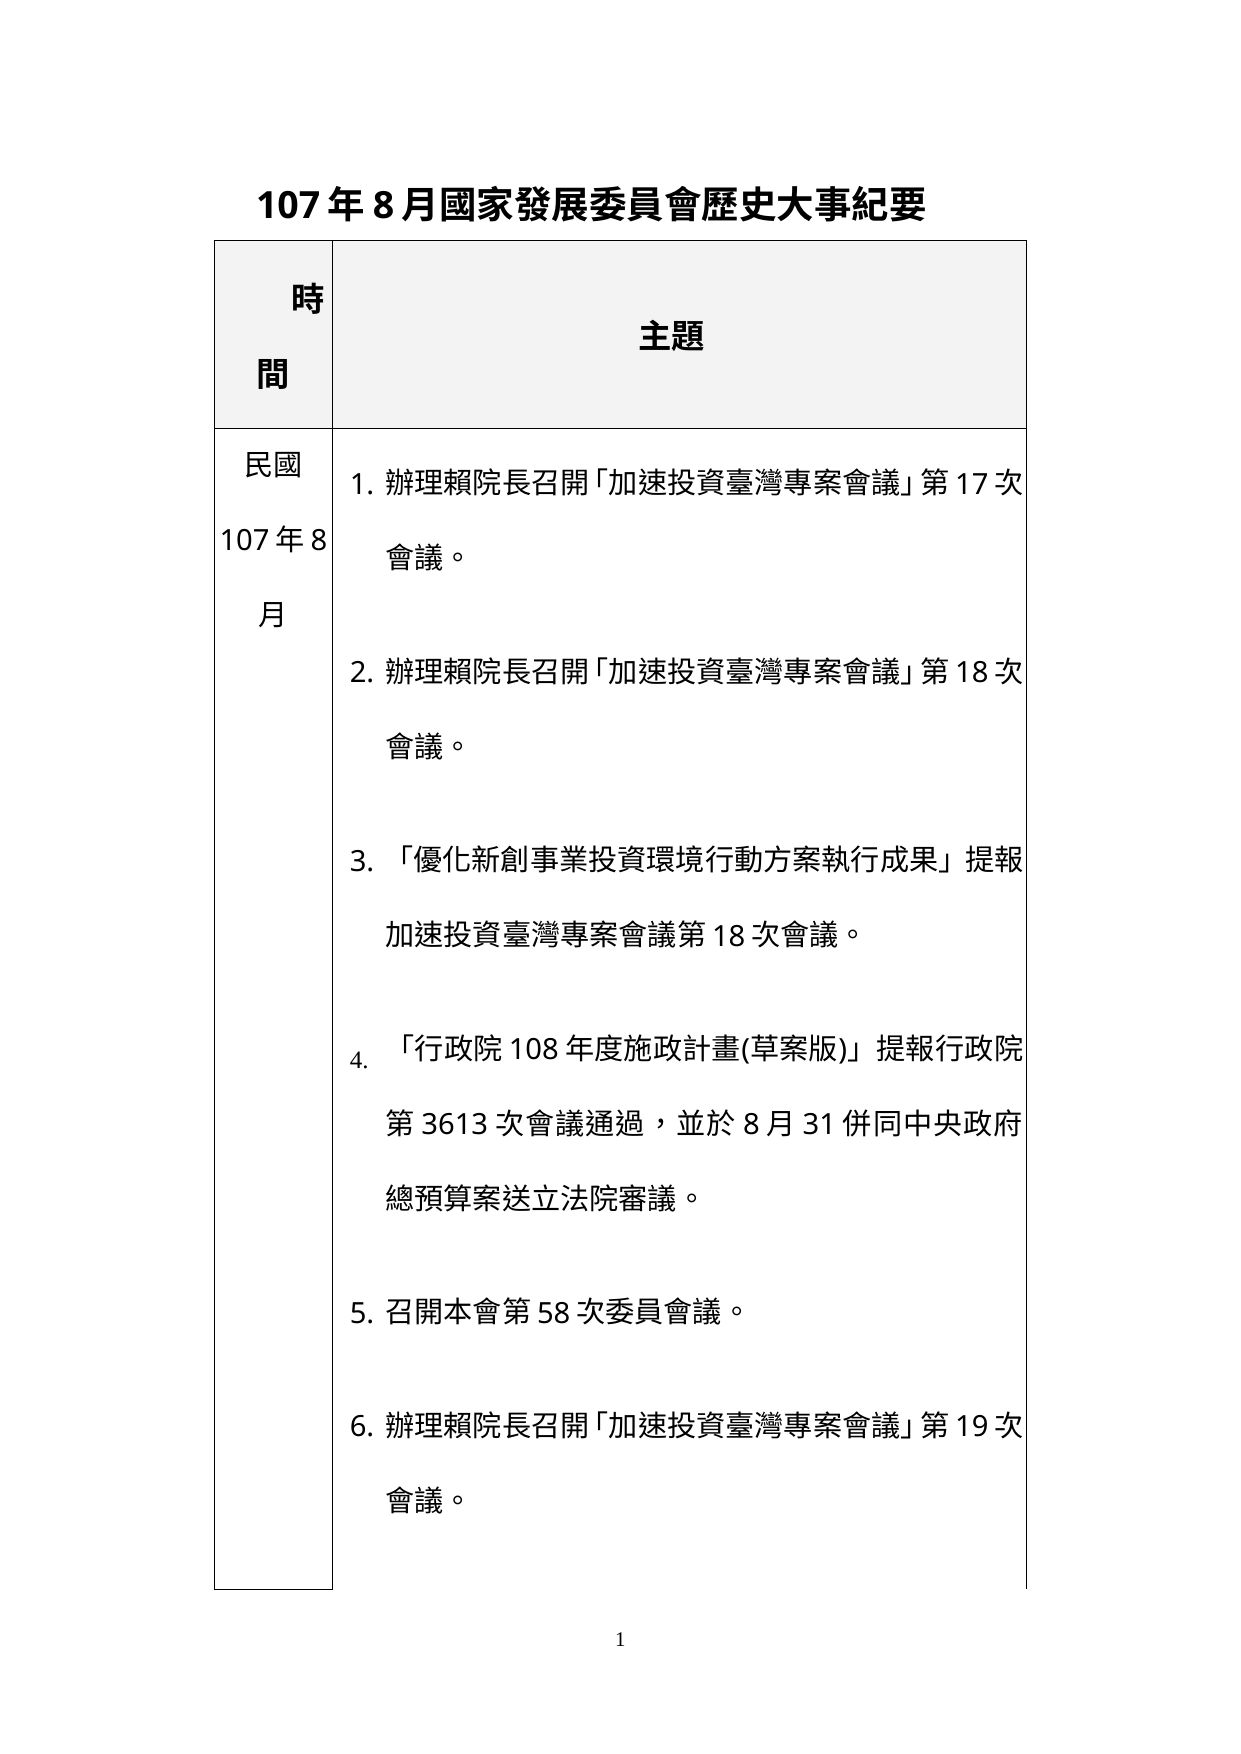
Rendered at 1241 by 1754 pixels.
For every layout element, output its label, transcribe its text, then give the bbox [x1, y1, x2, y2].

table_cell 召開本會第58次委員會議。 [333, 1257, 1026, 1371]
text 107年8月國家發展委員會歷史大事紀要 [187, 164, 1053, 239]
table_cell [333, 1559, 1026, 1588]
table_cell 民國107年8月 [215, 429, 332, 1588]
table_header 時間 [215, 241, 332, 428]
table_cell 辦理賴院長召開「加速投資臺灣專案會議」第17次會議。 [333, 429, 1026, 617]
table_cell 「行政院108年度施政計畫(草案版)」提報行政院第3613次會議通過，並於8月31併同中央政府總預算案送立法院審議。 [333, 994, 1026, 1257]
table_cell 「優化新創事業投資環境行動方案執行成果」 提報加速投資臺灣專案會議第18次會議。 [333, 805, 1026, 994]
table_cell 辦理賴院長召開「加速投資臺灣專案會議」第19次會議。 [333, 1371, 1026, 1559]
table_header 主題 [333, 241, 1026, 428]
table_cell 辦理賴院長召開「加速投資臺灣專案會議」第18次會議。 [333, 617, 1026, 805]
